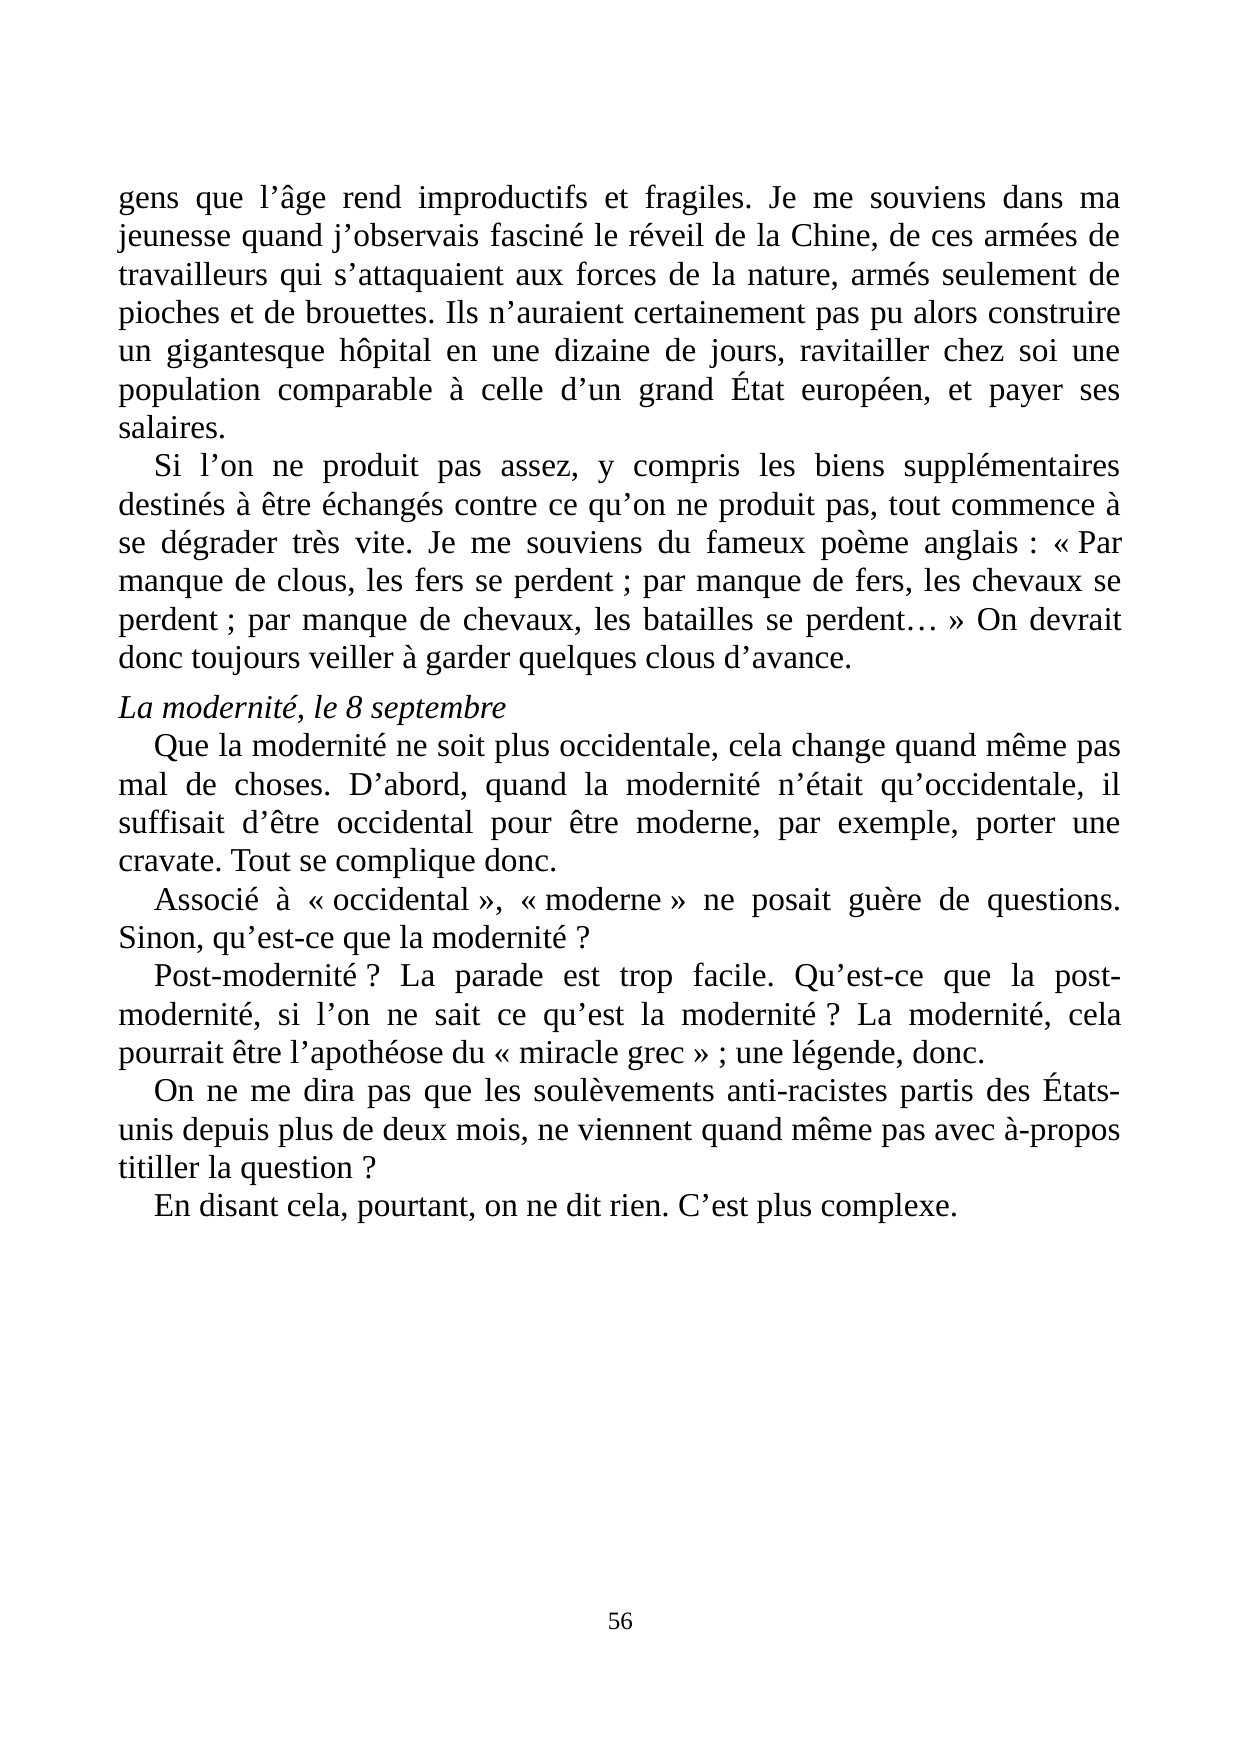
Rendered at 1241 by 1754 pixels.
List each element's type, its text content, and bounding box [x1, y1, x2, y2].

text Que la modernité ne soit plus occidentale, cela change quand même pas mal de choses. D’abord, quand la modernité n’était qu’occidentale, il suffisait d’être occidental pour être moderne, par exemple, porter une cravate. Tout se complique donc. [118, 726, 1122, 879]
text Associé à « occidental », « moderne » ne posait guère de questions. Sinon, qu’est-ce que la modernité ? [118, 879, 1122, 956]
text Post-modernité ? La parade est trop facile. Qu’est-ce que la post-modernité, si l’on ne sait ce qu’est la modernité ? La modernité, cela pourrait être l’apothéose du « miracle grec » ; une légende, donc. [118, 956, 1122, 1071]
subtitle La modernité, le 8 septembre [118, 687, 1122, 726]
text Si l’on ne produit pas assez, y compris les biens supplémentaires destinés à être échangés contre ce qu’on ne produit pas, tout commence à se dégrader très vite. Je me souviens du fameux poème anglais : « Par manque de clous, les fers se perdent ; par manque de fers, les chevaux se perdent ; par manque de chevaux, les batailles se perdent… » On devrait donc toujours veiller à garder quelques clous d’avance. [118, 445, 1122, 675]
text gens que l’âge rend improductifs et fragiles. Je me souviens dans ma jeunesse quand j’observais fasciné le réveil de la Chine, de ces armées de travailleurs qui s’attaquaient aux forces de la nature, armés seulement de pioches et de brouettes. Ils n’auraient certainement pas pu alors construire un gigantesque hôpital en une dizaine de jours, ravitailler chez soi une population comparable à celle d’un grand État européen, et payer ses salaires. [118, 177, 1122, 445]
text En disant cela, pourtant, on ne dit rien. C’est plus complexe. [118, 1186, 1122, 1224]
text On ne me dira pas que les soulèvements anti-racistes partis des États-unis depuis plus de deux mois, ne viennent quand même pas avec à-propos titiller la question ? [118, 1071, 1122, 1186]
